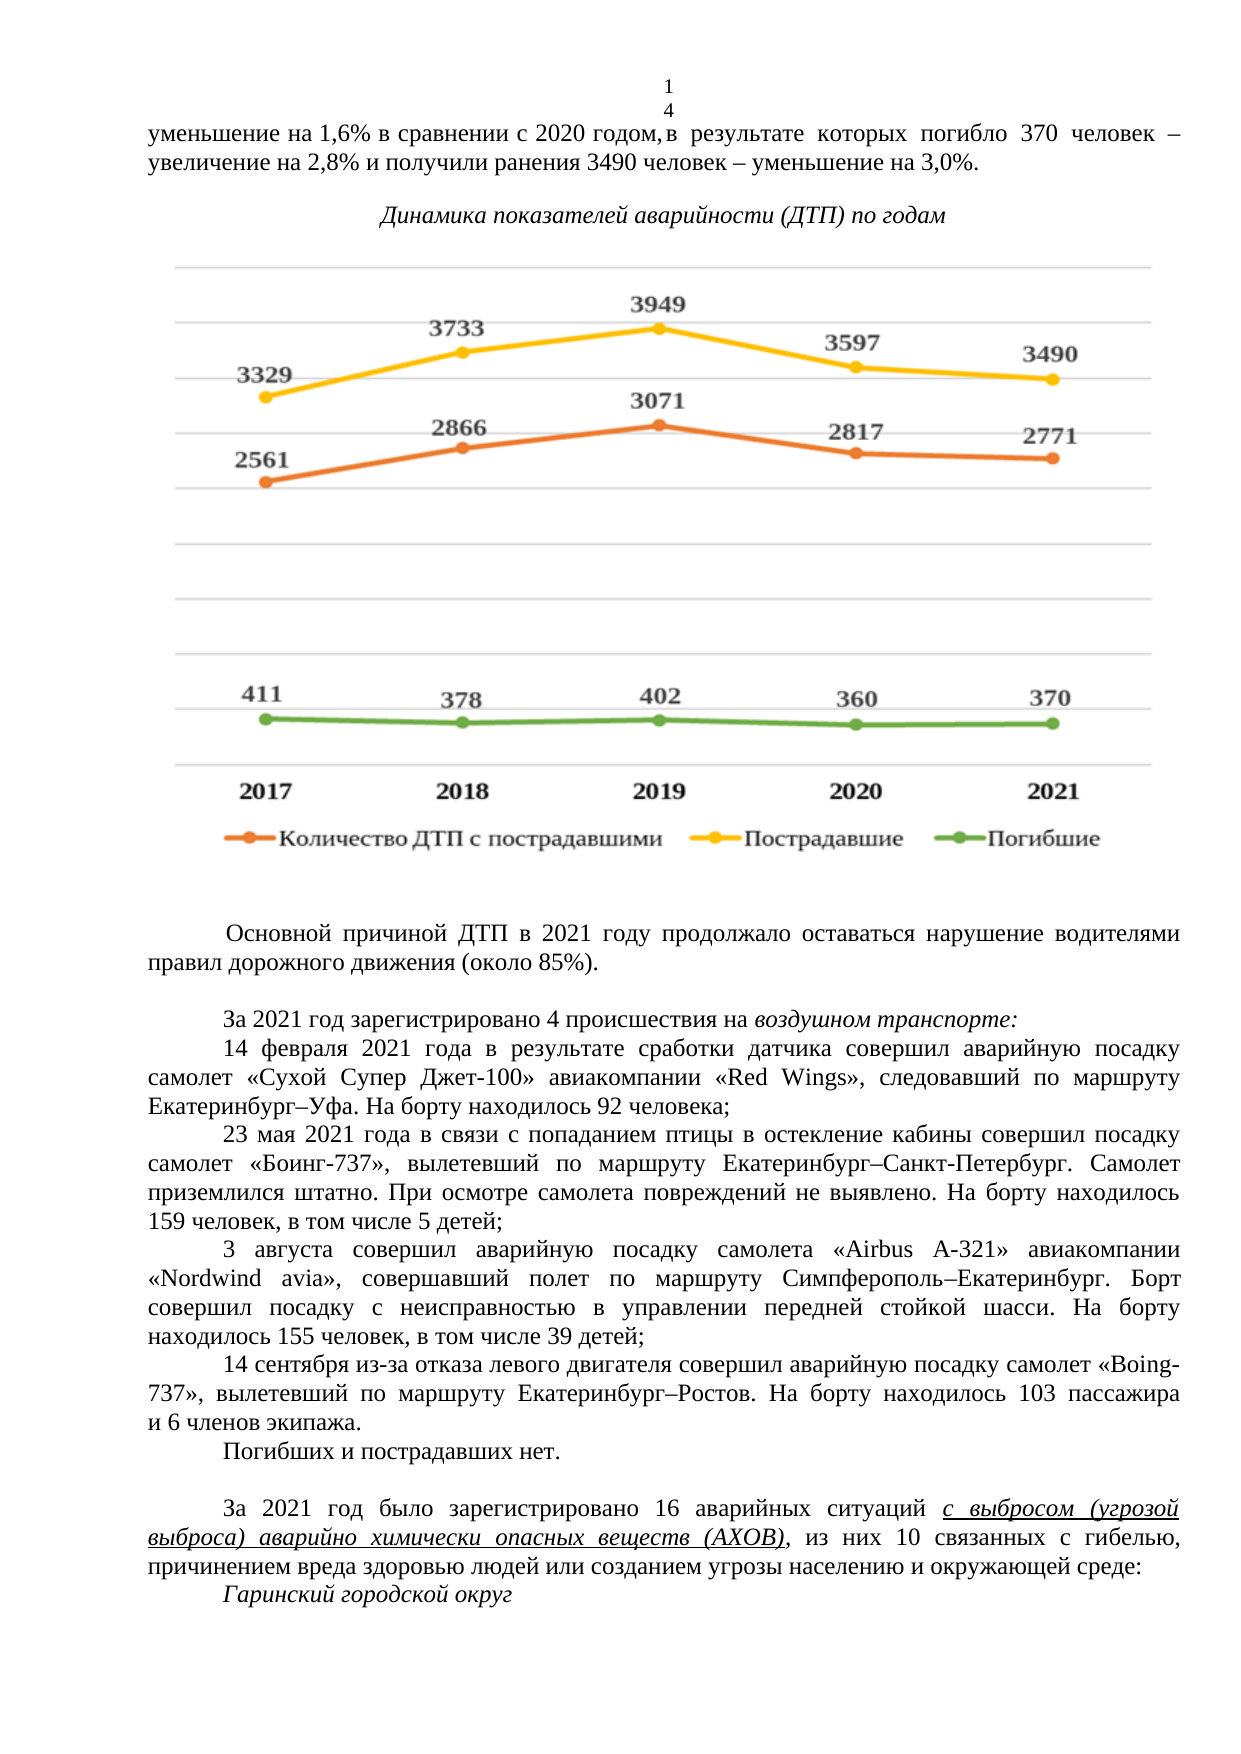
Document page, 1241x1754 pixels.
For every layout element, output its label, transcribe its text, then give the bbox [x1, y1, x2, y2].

text Погибших и пострадавших нет. [148, 1436, 1181, 1464]
text Основной причиной ДТП в 2021 году продолжало оставаться нарушение водителями правил дорожного движения (около 85%). [148, 918, 1181, 976]
text уменьшение на 1,6% в сравнении с 2020 годом, в результате которых погибло 370 человек – увеличение на 2,8% и получили ранения 3490 человек – уменьшение на 3,0%. [148, 118, 1181, 176]
text 14 сентября из-за отказа левого двигателя совершил аварийную посадку самолет «Boing-737», вылетевший по маршруту Екатеринбург–Ростов. На борту находилось 103 пассажира и 6 членов экипажа. [148, 1349, 1181, 1436]
text Гаринский городской округ [148, 1579, 1181, 1608]
text За 2021 год зарегистрировано 4 происшествия на воздушном транспорте: [148, 1004, 1181, 1033]
text За 2021 год было зарегистрировано 16 аварийных ситуаций с выбросом (угрозой выброса) аварийно химически опасных веществ (АХОВ), из них 10 связанных с гибелью, причинением вреда здоровью людей или созданием угрозы населению и окружающей среде: [148, 1493, 1181, 1579]
text 23 мая 2021 года в связи с попаданием птицы в остекление кабины совершил посадку самолет «Боинг-737», вылетевший по маршруту Екатеринбург–Санкт-Петербург. Самолет приземлился штатно. При осмотре самолета повреждений не выявлено. На борту находилось 159 человек, в том числе 5 детей; [148, 1119, 1181, 1234]
text 3 августа совершил аварийную посадку самолета «Airbus А-321» авиакомпании «Nordwind avia», совершавший полет по маршруту Симпферополь–Екатеринбург. Борт совершил посадку с неисправностью в управлении передней стойкой шасси. На борту находилось 155 человек, в том числе 39 детей; [148, 1234, 1181, 1349]
text 14 февраля 2021 года в результате сработки датчика совершил аварийную посадку самолет «Сухой Супер Джет-100» авиакомпании «Red Wings», следовавший по маршруту Екатеринбург–Уфа. На борту находилось 92 человека; [148, 1033, 1181, 1119]
text Динамика показателей аварийности (ДТП) по годам [148, 200, 1181, 228]
